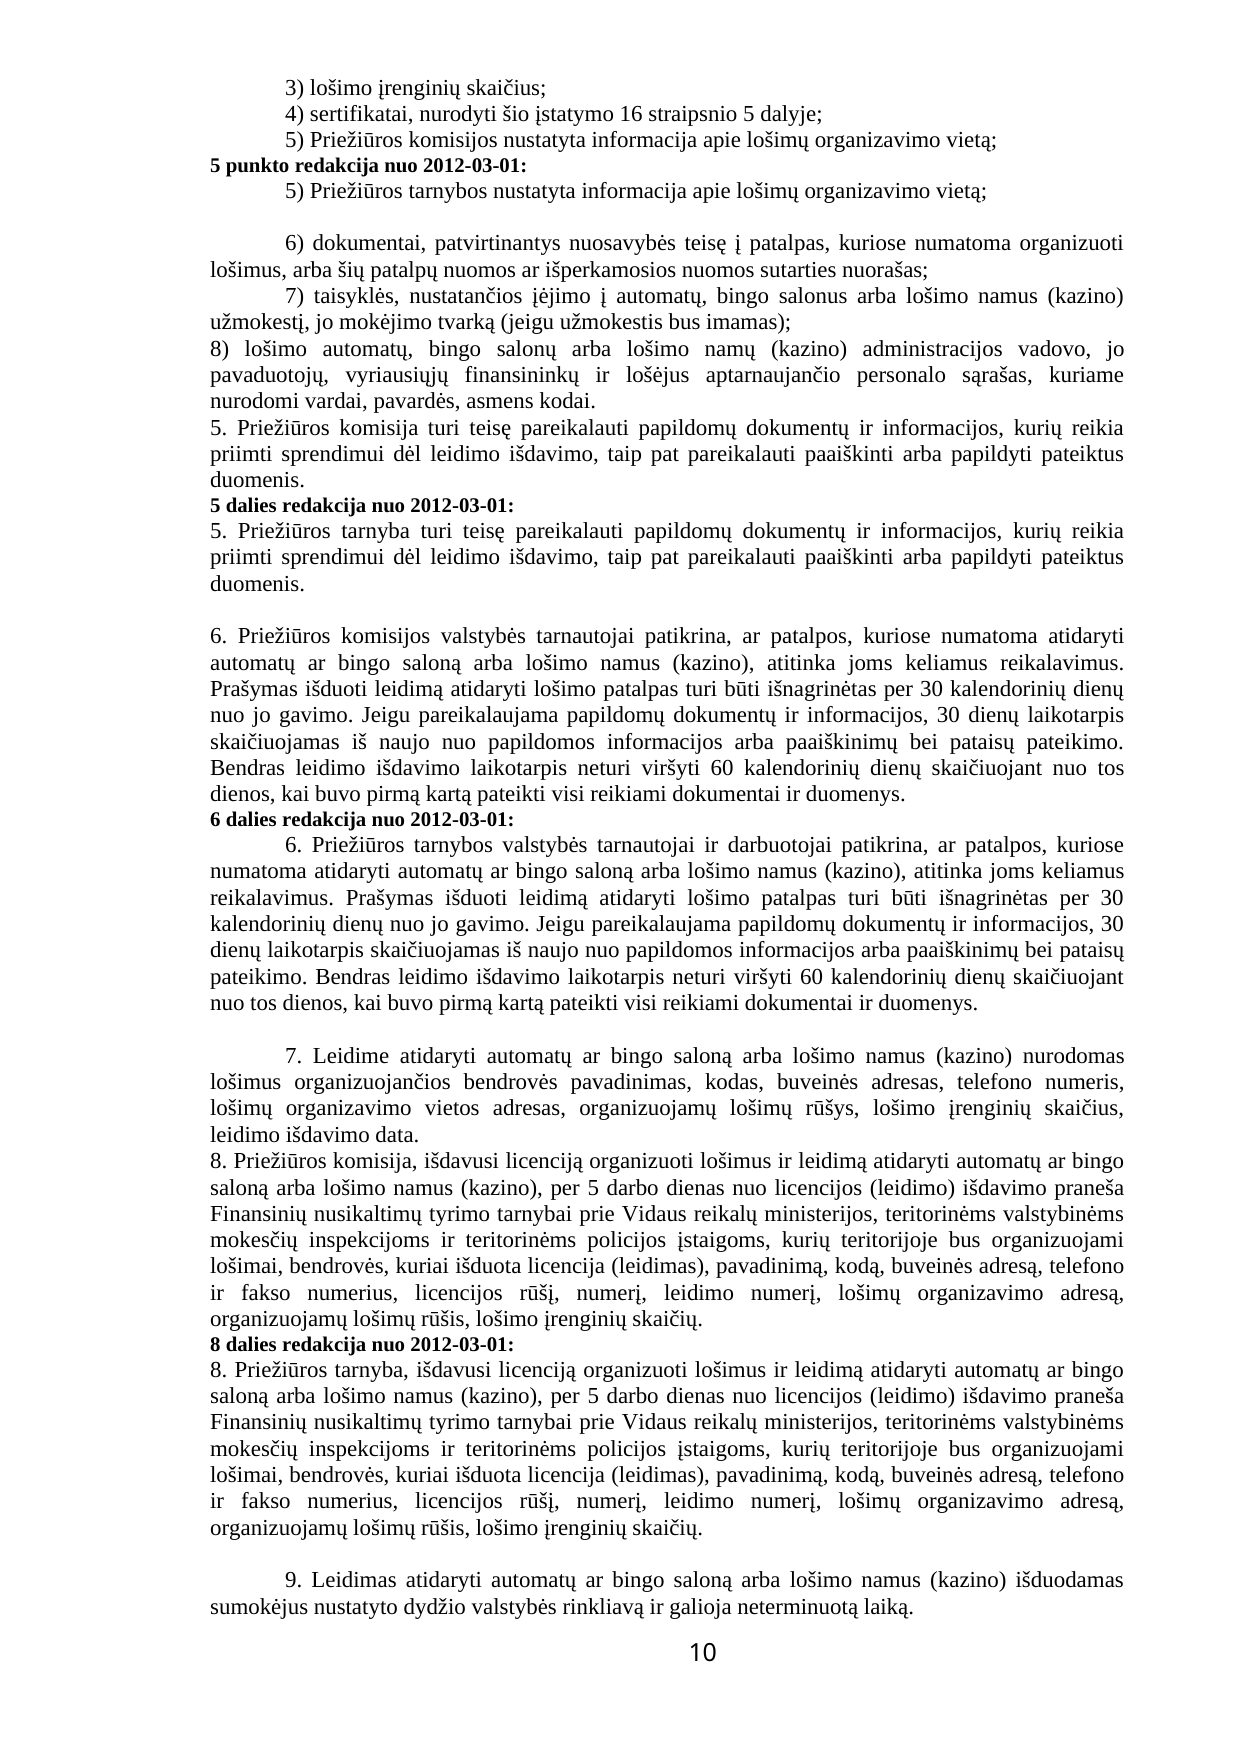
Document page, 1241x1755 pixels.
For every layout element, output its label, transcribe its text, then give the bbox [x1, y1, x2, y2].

text 8) lošimo automatų, bingo salonų arba lošimo namų (kazino) administracijos vadovo, jo pavaduotojų, vyriausiųjų finansininkų ir lošėjus aptarnaujančio personalo sąrašas, kuriame nurodomi vardai, pavardės, asmens kodai. [210, 335, 1126, 414]
text 5 punkto redakcija nuo 2012-03-01: [210, 153, 1120, 177]
text 9. Leidimas atidaryti automatų ar bingo saloną arba lošimo namus (kazino) išduodamas sumokėjus nustatyto dydžio valstybės rinkliavą ir galioja neterminuotą laiką. [210, 1567, 1126, 1619]
text 5) Priežiūros komisijos nustatyta informacija apie lošimų organizavimo vietą; [210, 126, 1126, 153]
text 5) Priežiūros tarnybos nustatyta informacija apie lošimų organizavimo vietą; [210, 177, 1126, 203]
text 7) taisyklės, nustatančios įėjimo į automatų, bingo salonus arba lošimo namus (kazino) užmokestį, jo mokėjimo tvarką (jeigu užmokestis bus imamas); [210, 282, 1126, 335]
text 5. Priežiūros tarnyba turi teisę pareikalauti papildomų dokumentų ir informacijos, kurių reikia priimti sprendimui dėl leidimo išdavimo, taip pat pareikalauti paaiškinti arba papildyti pateiktus duomenis. [210, 517, 1126, 596]
text 6) dokumentai, patvirtinantys nuosavybės teisę į patalpas, kuriose numatoma organizuoti lošimus, arba šių patalpų nuomos ar išperkamosios nuomos sutarties nuorašas; [210, 229, 1126, 282]
text 6. Priežiūros tarnybos valstybės tarnautojai ir darbuotojai patikrina, ar patalpos, kuriose numatoma atidaryti automatų ar bingo saloną arba lošimo namus (kazino), atitinka joms keliamus reikalavimus. Prašymas išduoti leidimą atidaryti lošimo patalpas turi būti išnagrinėtas per 30 kalendorinių dienų nuo jo gavimo. Jeigu pareikalaujama papildomų dokumentų ir informacijos, 30 dienų laikotarpis skaičiuojamas iš naujo nuo papildomos informacijos arba paaiškinimų bei pataisų pateikimo. Bendras leidimo išdavimo laikotarpis neturi viršyti 60 kalendorinių dienų skaičiuojant nuo tos dienos, kai buvo pirmą kartą pateikti visi reikiami dokumentai ir duomenys. [210, 831, 1126, 1015]
text 5 dalies redakcija nuo 2012-03-01: [210, 493, 1120, 517]
text 4) sertifikatai, nurodyti šio įstatymo 16 straipsnio 5 dalyje; [210, 100, 1126, 126]
text 3) lošimo įrenginių skaičius; [210, 73, 1126, 100]
text 8. Priežiūros komisija, išdavusi licenciją organizuoti lošimus ir leidimą atidaryti automatų ar bingo saloną arba lošimo namus (kazino), per 5 darbo dienas nuo licencijos (leidimo) išdavimo praneša Finansinių nusikaltimų tyrimo tarnybai prie Vidaus reikalų ministerijos, teritorinėms valstybinėms mokesčių inspekcijoms ir teritorinėms policijos įstaigoms, kurių teritorijoje bus organizuojami lošimai, bendrovės, kuriai išduota licencija (leidimas), pavadinimą, kodą, buveinės adresą, telefono ir fakso numerius, licencijos rūšį, numerį, leidimo numerį, lošimų organizavimo adresą, organizuojamų lošimų rūšis, lošimo įrenginių skaičių. [210, 1147, 1126, 1332]
text 5. Priežiūros komisija turi teisę pareikalauti papildomų dokumentų ir informacijos, kurių reikia priimti sprendimui dėl leidimo išdavimo, taip pat pareikalauti paaiškinti arba papildyti pateiktus duomenis. [210, 414, 1126, 493]
text 8 dalies redakcija nuo 2012-03-01: [210, 1332, 1120, 1356]
text 7. Leidime atidaryti automatų ar bingo saloną arba lošimo namus (kazino) nurodomas lošimus organizuojančios bendrovės pavadinimas, kodas, buveinės adresas, telefono numeris, lošimų organizavimo vietos adresas, organizuojamų lošimų rūšys, lošimo įrenginių skaičius, leidimo išdavimo data. [210, 1042, 1126, 1147]
text 6. Priežiūros komisijos valstybės tarnautojai patikrina, ar patalpos, kuriose numatoma atidaryti automatų ar bingo saloną arba lošimo namus (kazino), atitinka joms keliamus reikalavimus. Prašymas išduoti leidimą atidaryti lošimo patalpas turi būti išnagrinėtas per 30 kalendorinių dienų nuo jo gavimo. Jeigu pareikalaujama papildomų dokumentų ir informacijos, 30 dienų laikotarpis skaičiuojamas iš naujo nuo papildomos informacijos arba paaiškinimų bei pataisų pateikimo. Bendras leidimo išdavimo laikotarpis neturi viršyti 60 kalendorinių dienų skaičiuojant nuo tos dienos, kai buvo pirmą kartą pateikti visi reikiami dokumentai ir duomenys. [210, 622, 1126, 807]
text 6 dalies redakcija nuo 2012-03-01: [210, 807, 1120, 831]
text 8. Priežiūros tarnyba, išdavusi licenciją organizuoti lošimus ir leidimą atidaryti automatų ar bingo saloną arba lošimo namus (kazino), per 5 darbo dienas nuo licencijos (leidimo) išdavimo praneša Finansinių nusikaltimų tyrimo tarnybai prie Vidaus reikalų ministerijos, teritorinėms valstybinėms mokesčių inspekcijoms ir teritorinėms policijos įstaigoms, kurių teritorijoje bus organizuojami lošimai, bendrovės, kuriai išduota licencija (leidimas), pavadinimą, kodą, buveinės adresą, telefono ir fakso numerius, licencijos rūšį, numerį, leidimo numerį, lošimų organizavimo adresą, organizuojamų lošimų rūšis, lošimo įrenginių skaičių. [210, 1356, 1126, 1540]
